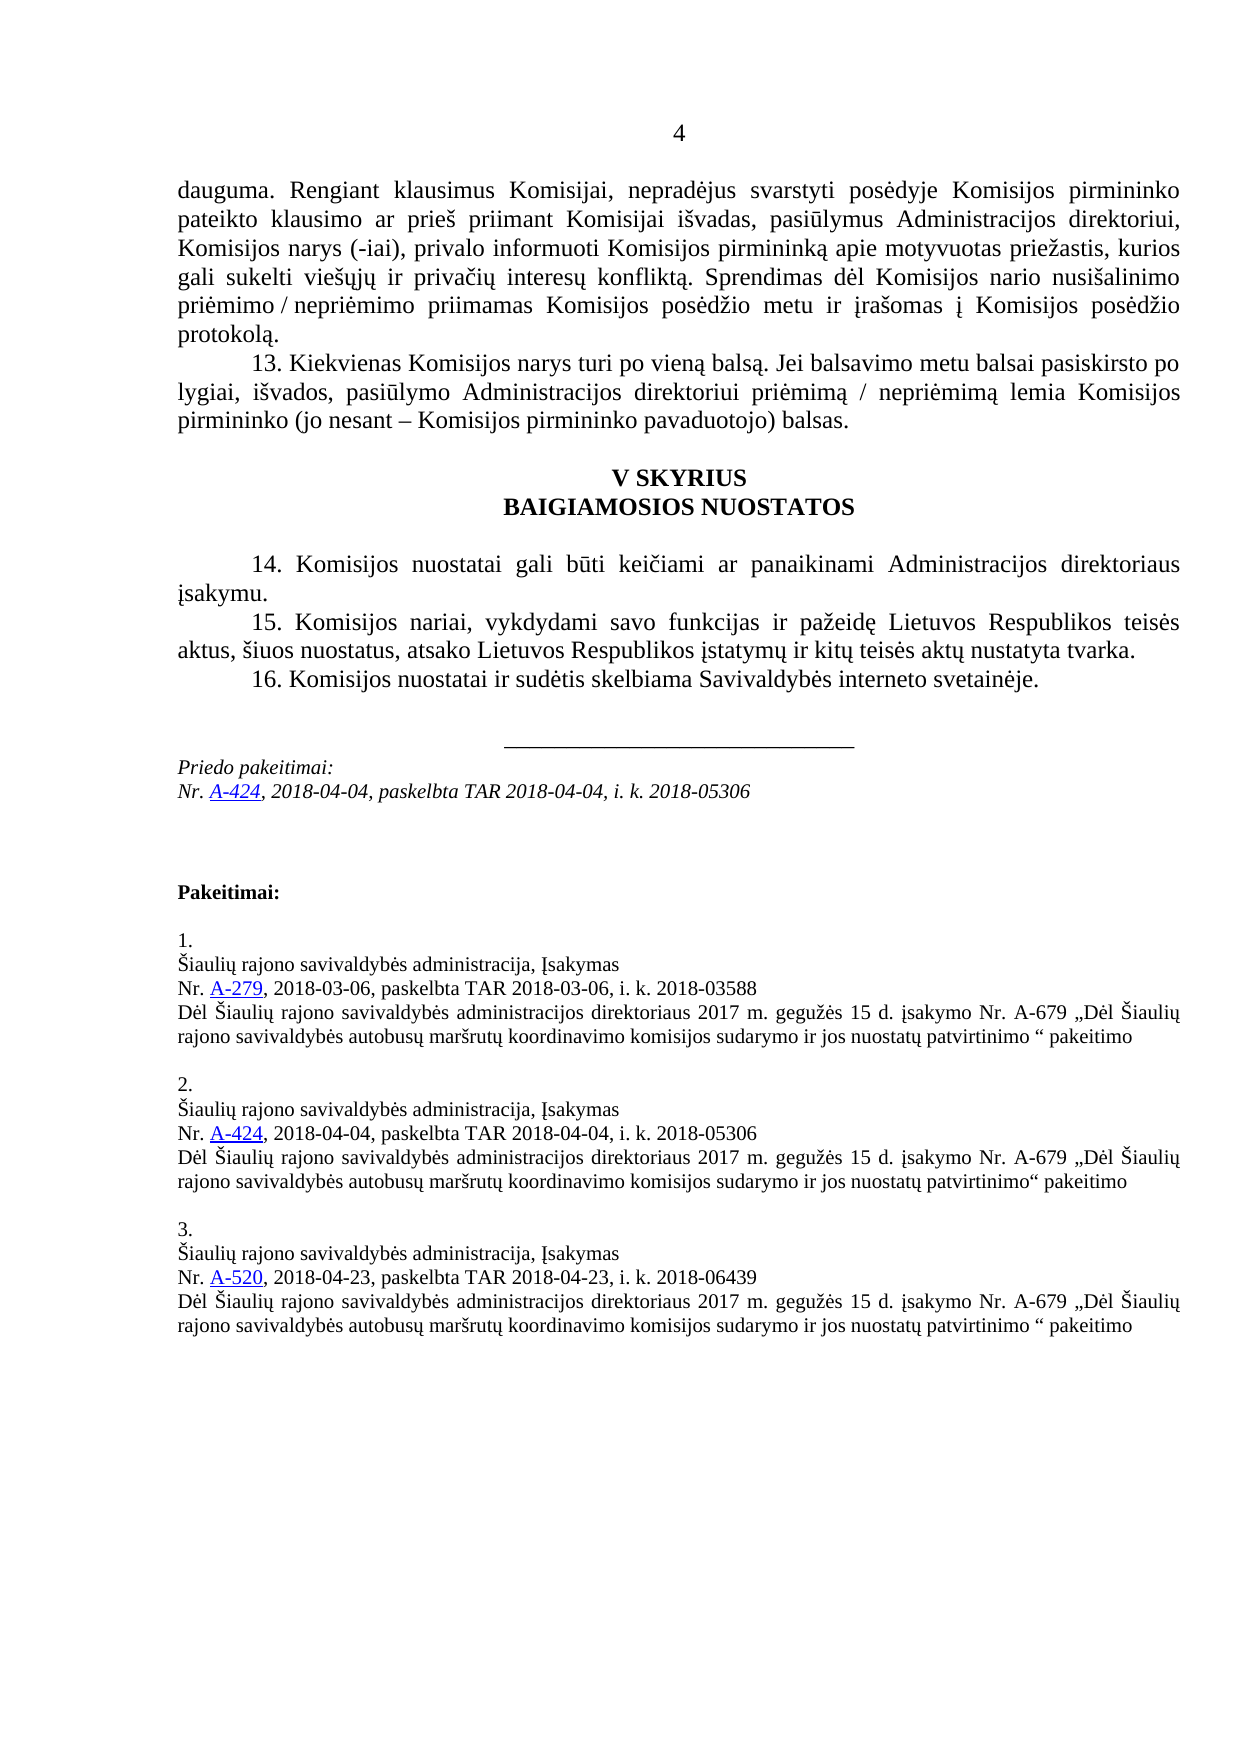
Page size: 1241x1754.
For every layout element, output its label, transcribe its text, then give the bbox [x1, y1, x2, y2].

text Šiaulių rajono savivaldybės administracija, Įsakymas [177, 952, 1181, 976]
text Šiaulių rajono savivaldybės administracija, Įsakymas [177, 1241, 1181, 1265]
text Priedo pakeitimai: [177, 755, 1181, 779]
text Dėl Šiaulių rajono savivaldybės administracijos direktoriaus 2017 m. gegužės 15 d. įsakymo Nr. A-679 „Dėl Šiaulių rajono savivaldybės autobusų maršrutų koordinavimo komisijos sudarymo ir jos nuostatų patvirtinimo “ pakeitimo [177, 1000, 1181, 1048]
text BAIGIAMOSIOS NUOSTATOS [177, 492, 1181, 521]
text 2. [177, 1072, 1181, 1096]
text ____________________________ [177, 722, 1181, 751]
text Dėl Šiaulių rajono savivaldybės administracijos direktoriaus 2017 m. gegužės 15 d. įsakymo Nr. A-679 „Dėl Šiaulių rajono savivaldybės autobusų maršrutų koordinavimo komisijos sudarymo ir jos nuostatų patvirtinimo “ pakeitimo [177, 1289, 1181, 1337]
text 1. [177, 928, 1181, 952]
text Nr. A-424, 2018-04-04, paskelbta TAR 2018-04-04, i. k. 2018-05306 [177, 779, 1181, 803]
text Nr. A-520, 2018-04-23, paskelbta TAR 2018-04-23, i. k. 2018-06439 [177, 1265, 1181, 1289]
text 15. Komisijos nariai, vykdydami savo funkcijas ir pažeidę Lietuvos Respublikos teisės aktus, šiuos nuostatus, atsako Lietuvos Respublikos įstatymų ir kitų teisės aktų nustatyta tvarka. [177, 607, 1181, 664]
text dauguma. Rengiant klausimus Komisijai, nepradėjus svarstyti posėdyje Komisijos pirmininko pateikto klausimo ar prieš priimant Komisijai išvadas, pasiūlymus Administracijos direktoriui, Komisijos narys (-iai), privalo informuoti Komisijos pirmininką apie motyvuotas priežastis, kurios gali sukelti viešųjų ir privačių interesų konfliktą. Sprendimas dėl Komisijos nario nusišalinimo priėmimo / nepriėmimo priimamas Komisijos posėdžio metu ir įrašomas į Komisijos posėdžio protokolą. [177, 176, 1181, 348]
text 13. Kiekvienas Komisijos narys turi po vieną balsą. Jei balsavimo metu balsai pasiskirsto po lygiai, išvados, pasiūlymo Administracijos direktoriui priėmimą / nepriėmimą lemia Komisijos pirmininko (jo nesant – Komisijos pirmininko pavaduotojo) balsas. [177, 348, 1181, 434]
text 3. [177, 1217, 1181, 1241]
text Šiaulių rajono savivaldybės administracija, Įsakymas [177, 1096, 1181, 1121]
text 14. Komisijos nuostatai gali būti keičiami ar panaikinami Administracijos direktoriaus įsakymu. [177, 549, 1181, 607]
text Nr. A-279, 2018-03-06, paskelbta TAR 2018-03-06, i. k. 2018-03588 [177, 976, 1181, 1000]
text Pakeitimai: [177, 880, 1181, 904]
text Nr. A-424, 2018-04-04, paskelbta TAR 2018-04-04, i. k. 2018-05306 [177, 1121, 1181, 1144]
text V SKYRIUS [177, 463, 1181, 492]
text 16. Komisijos nuostatai ir sudėtis skelbiama Savivaldybės interneto svetainėje. [177, 664, 1181, 693]
text Dėl Šiaulių rajono savivaldybės administracijos direktoriaus 2017 m. gegužės 15 d. įsakymo Nr. A-679 „Dėl Šiaulių rajono savivaldybės autobusų maršrutų koordinavimo komisijos sudarymo ir jos nuostatų patvirtinimo“ pakeitimo [177, 1144, 1181, 1193]
